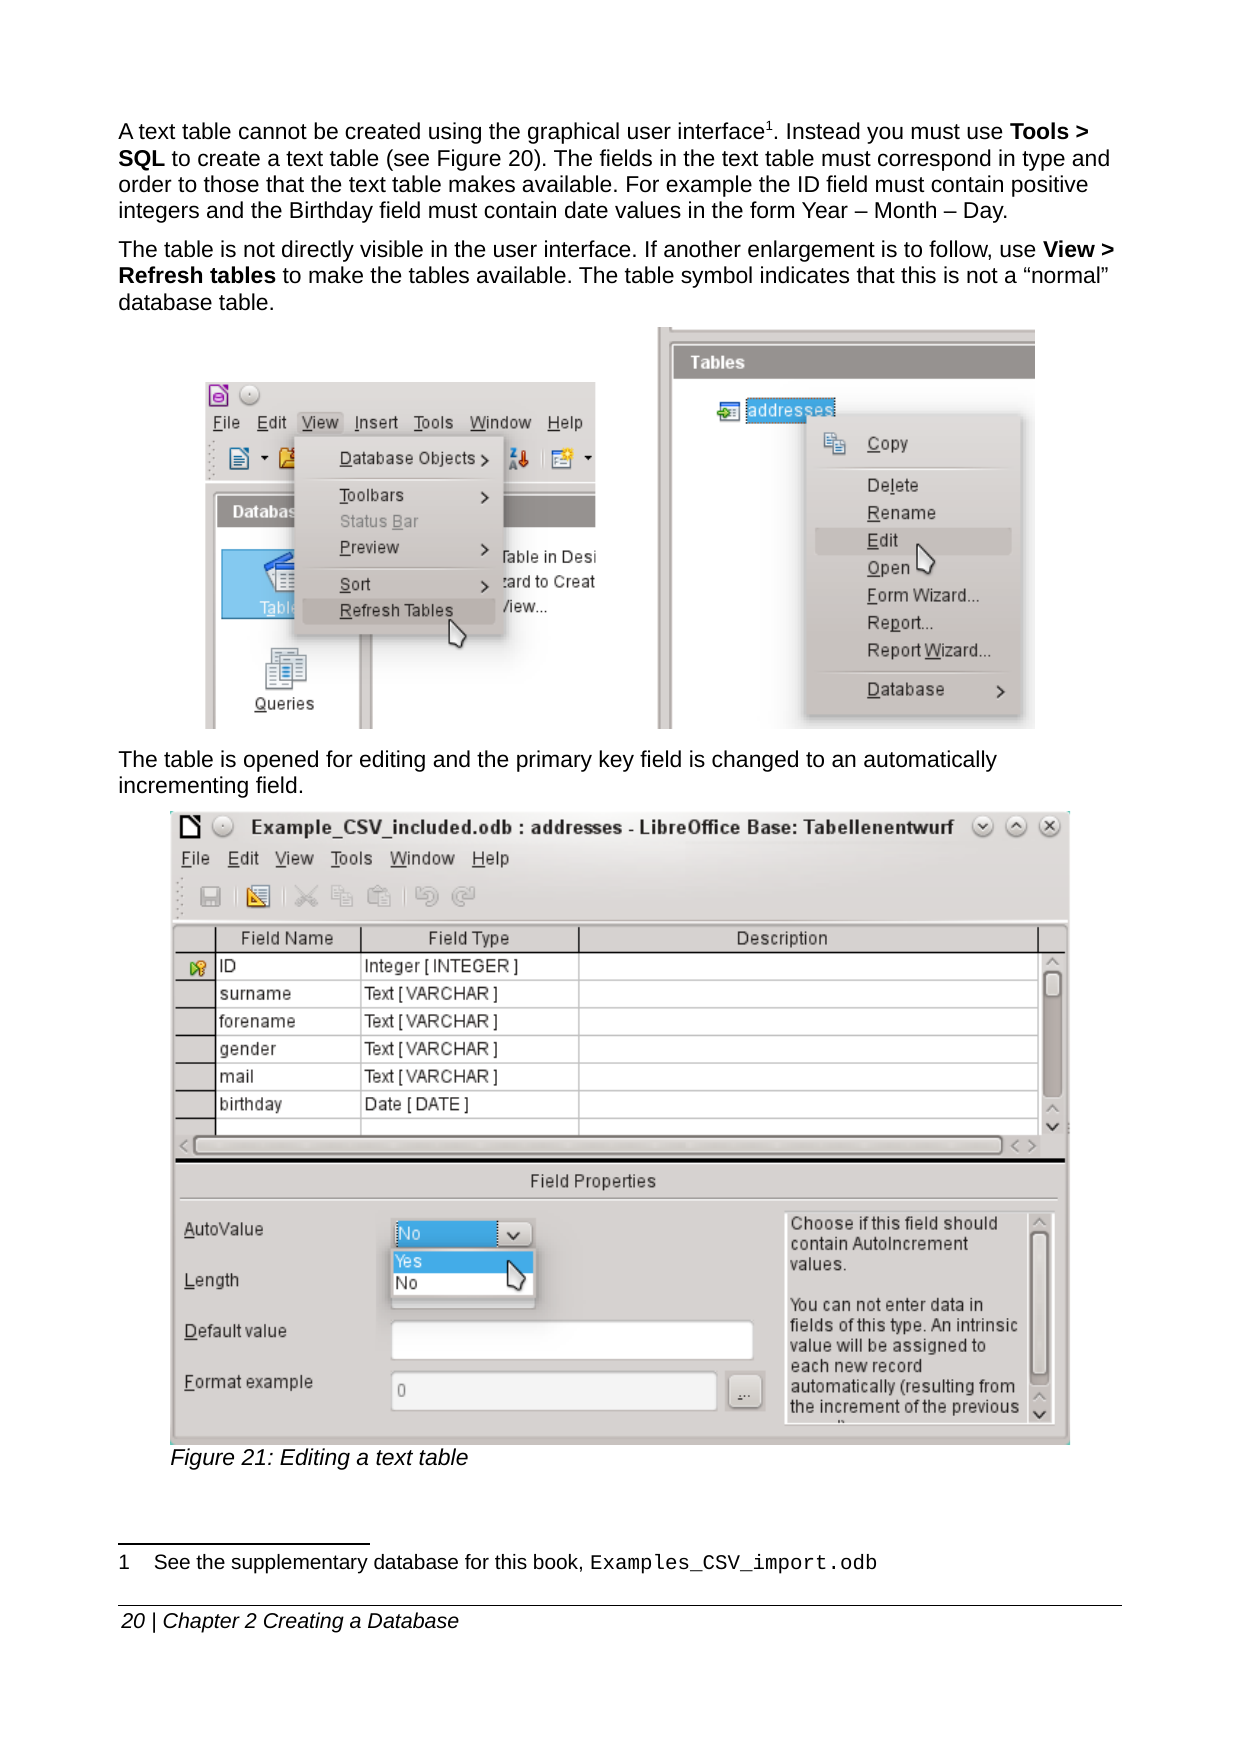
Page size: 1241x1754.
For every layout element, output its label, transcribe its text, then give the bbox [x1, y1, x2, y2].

text See the supplementary database for this book, Examples_CSV_import.odb [118, 1550, 1122, 1576]
text The table is not directly visible in the user interface. If another enlargement is to follow, use View > Refresh tables to make the tables available. The table symbol indicates that this is not a “normal” database table. [118, 236, 1122, 315]
text The table is opened for editing and the primary key field is changed to an automatically incrementing field. [118, 746, 1122, 799]
text A text table cannot be created using the graphical user interface. Instead you must use Tools > SQL to create a text table (see Figure 20). The fields in the text table must correspond in type and order to those that the text table makes available. For example the ID field must contain positive integers and the Birthday field must contain date values in the form Year – Month – Day. [118, 118, 1122, 223]
text Figure 21: Editing a text table [170, 1445, 1070, 1471]
picture [170, 811, 1071, 1445]
picture [205, 382, 596, 729]
picture [655, 327, 1035, 729]
